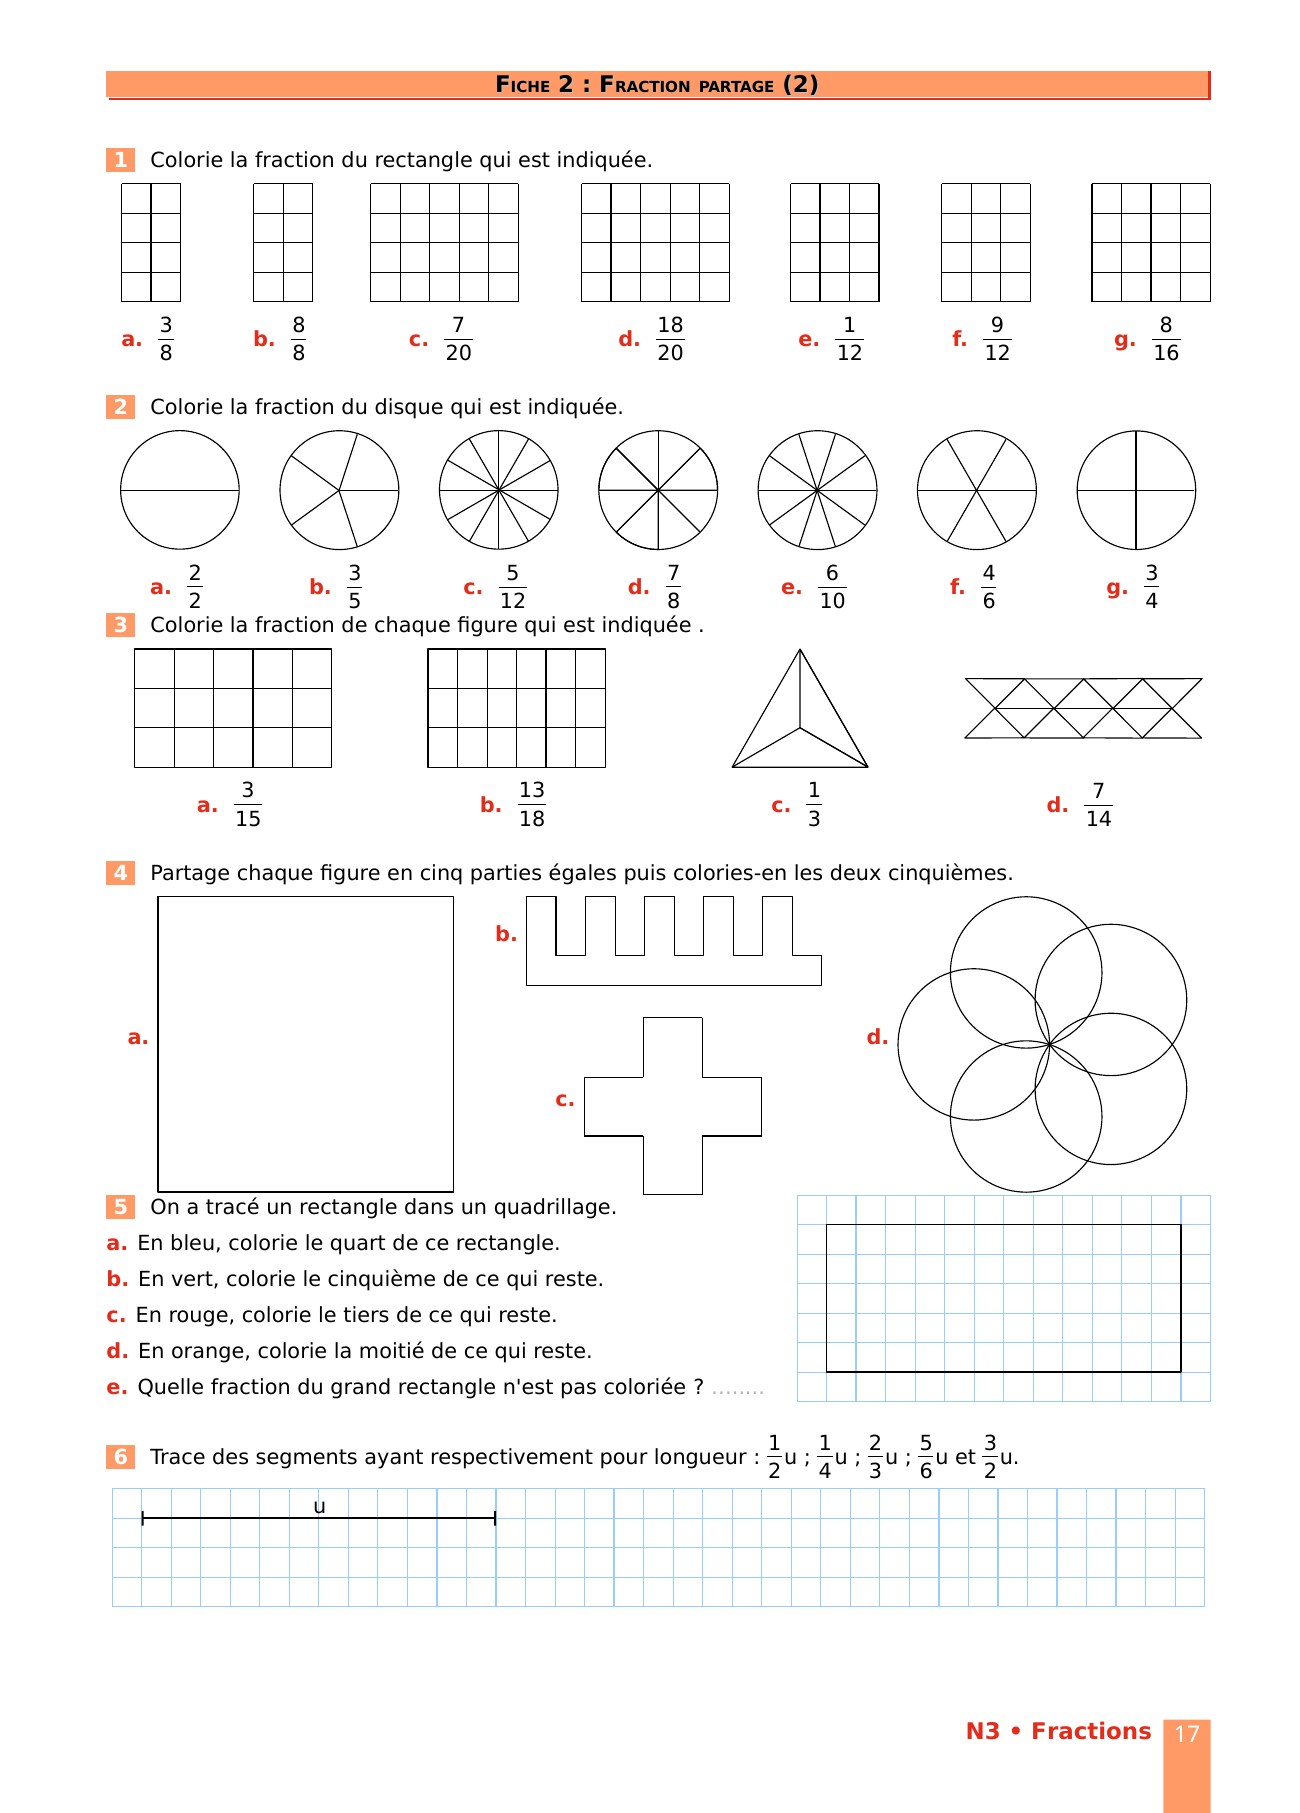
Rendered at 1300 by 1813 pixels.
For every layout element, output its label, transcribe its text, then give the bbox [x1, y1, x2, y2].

list En rouge, colorie le tiers de ce qui reste. [106, 1303, 768, 1327]
list En orange, colorie la moitié de ce qui reste. [106, 1339, 768, 1363]
list Partage chaque figure en cinq parties égales puis colories-en les deux cinquièmes. [135, 861, 1211, 885]
list En vert, colorie le cinquième de ce qui reste. [106, 1267, 768, 1291]
list Colorie la fraction du disque qui est indiquée. [135, 395, 1211, 419]
list Colorie la fraction de chaque figure qui est indiquée . [135, 613, 1211, 637]
list Colorie la fraction du rectangle qui est indiquée. [135, 148, 1211, 172]
list On a tracé un rectangle dans un quadrillage. [135, 1195, 768, 1219]
list Trace des segments ayant respectivement pour longueur :u ;u ;u ;u etu. [106, 1431, 1211, 1483]
list Quelle fraction du grand rectangle n'est pas coloriée ? …..... [106, 1375, 768, 1399]
list En bleu, colorie le quart de ce rectangle. [106, 1231, 768, 1255]
